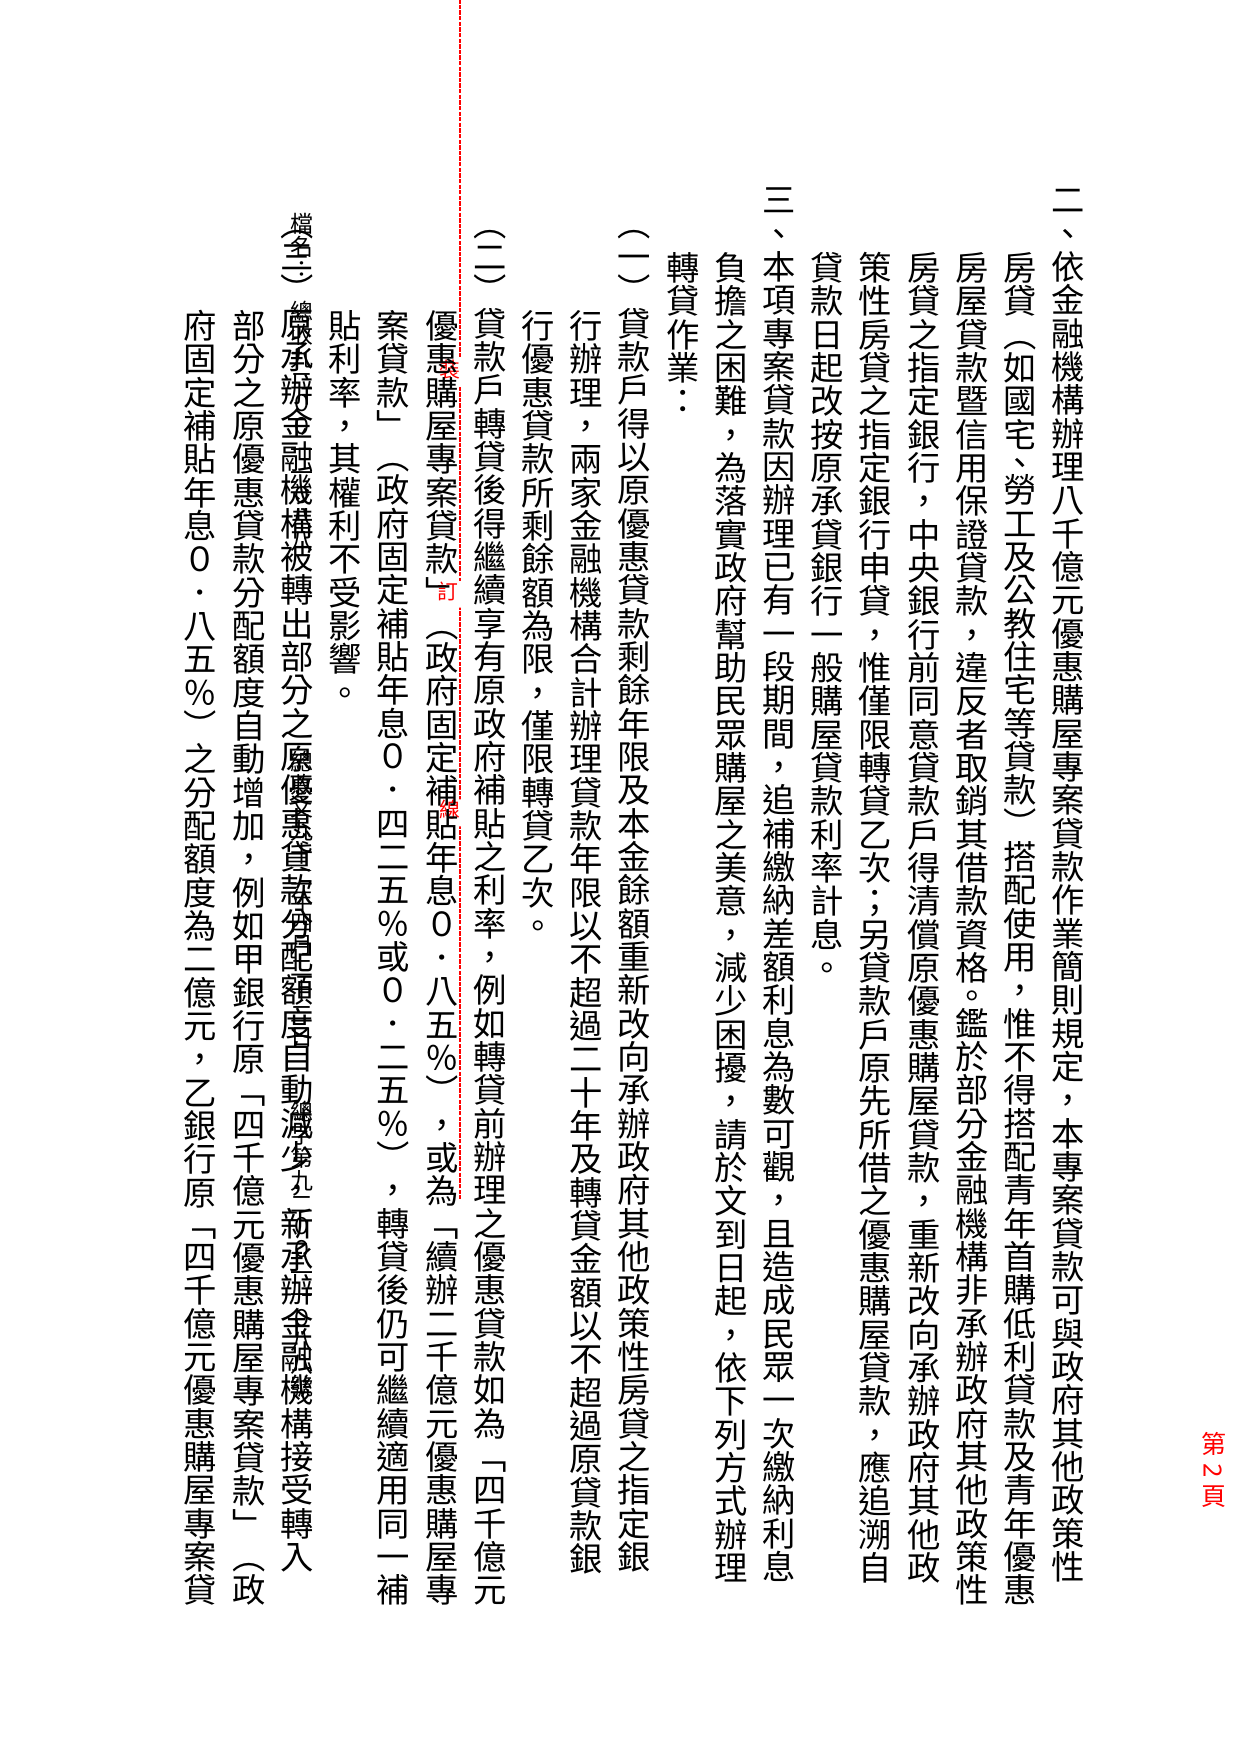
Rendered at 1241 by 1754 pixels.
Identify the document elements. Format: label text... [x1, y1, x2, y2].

list 原承辦金融機構被轉出部分之原優惠貸款分配額度自動減少，新承辦金融機構接受轉入部分之原優惠貸款分配額度自動增加，例如甲銀行原「四千億元優惠購屋專案貸款」（政府固定補貼年息０．八五％）之分配額度為二億元，乙銀行原「四千億元優惠購屋專案貸款」（政府固定補貼年息０．八五％）之分配額度為一億元，甲銀行如有貸款戶因前述因素辦理轉貸新台幣一千萬元至乙銀行，則甲銀行分配額度自動減為一億九千萬元，乙銀行分配額度相對增加為一億一千萬元。 [176, 207, 321, 1606]
list 本項專案貸款因辦理已有一段期間，追補繳納差額利息為數可觀，且造成民眾一次繳納利息負擔之困難，為落實政府幫助民眾購屋之美意，減少困擾，請於文到日起，依下列方式辦理轉貸作業： [658, 183, 803, 1606]
list 貸款戶轉貸後得繼續享有原政府補貼之利率，例如轉貸前辦理之優惠貸款如為「四千億元優惠購屋專案貸款」（政府固定補貼年息０．八五％），或為「續辦二千億元優惠購屋專案貸款」（政府固定補貼年息０．四二五％或０．二五％），轉貸後仍可繼續適用同一補貼利率，其權利不受影響。 [321, 207, 514, 1606]
list 依金融機構辦理八千億元優惠購屋專案貸款作業簡則規定，本專案貸款可與政府其他政策性房貸（如國宅、勞工及公教住宅等貸款）搭配使用，惟不得搭配青年首購低利貸款及青年優惠房屋貸款暨信用保證貸款，違反者取銷其借款資格。鑑於部分金融機構非承辦政府其他政策性房貸之指定銀行，中央銀行前同意貸款戶得清償原優惠購屋貸款，重新改向承辦政府其他政策性房貸之指定銀行申貸，惟僅限轉貸乙次；另貸款戶原先所借之優惠購屋貸款，應追溯自貸款日起改按原承貸銀行一般購屋貸款利率計息。 [803, 183, 1093, 1606]
list 貸款戶得以原優惠貸款剩餘年限及本金餘額重新改向承辦政府其他政策性房貸之指定銀行辦理，兩家金融機構合計辦理貸款年限以不超過二十年及轉貸金額以不超過原貸款銀行優惠貸款所剩餘額為限，僅限轉貸乙次。 [514, 207, 658, 1606]
